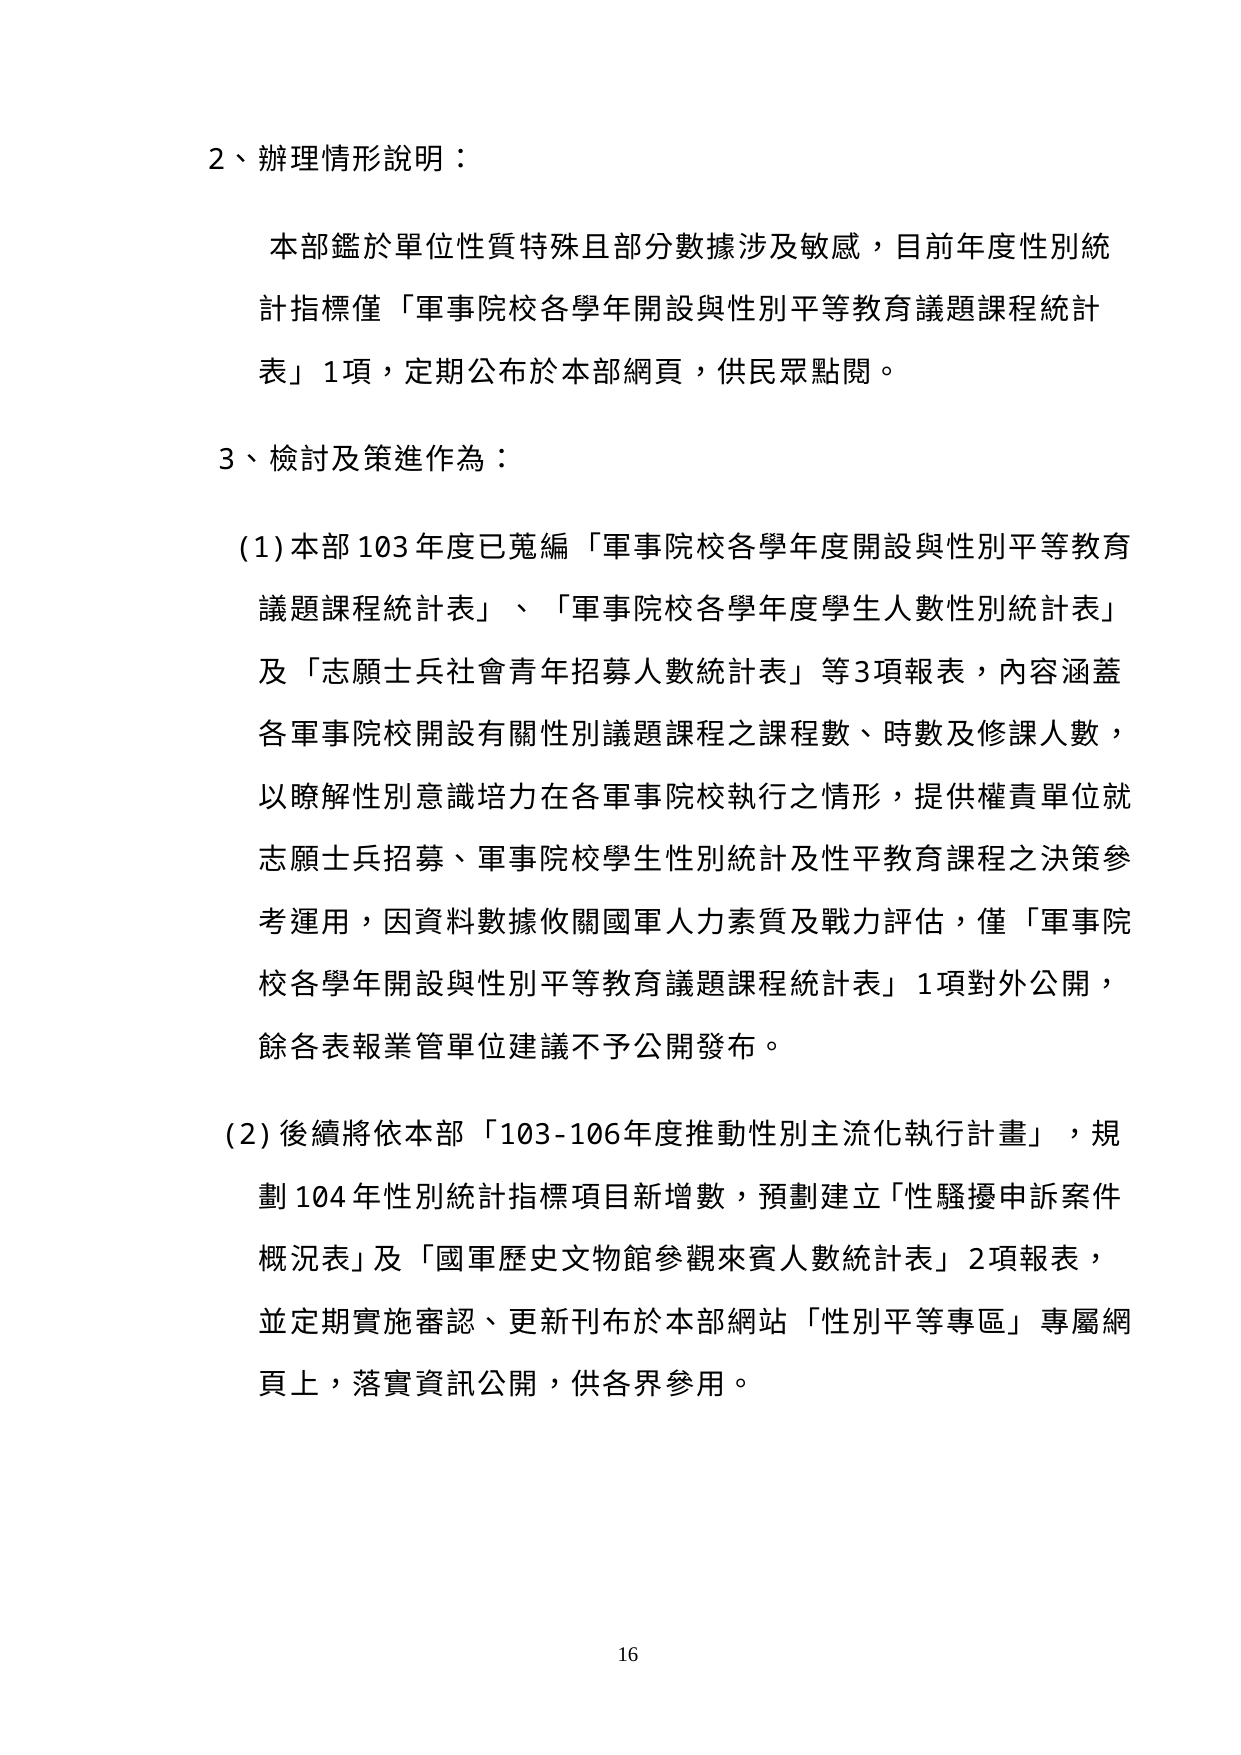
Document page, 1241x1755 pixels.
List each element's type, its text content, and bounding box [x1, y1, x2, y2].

text (1)本部103年度已蒐編「軍事院校各學年度開設與性別平等教育議題課程統計表」、「軍事院校各學年度學生人數性別統計表」及「志願士兵社會青年招募人數統計表」等3項報表，內容涵蓋各軍事院校開設有關性別議題課程之課程數、時數及修課人數，以瞭解性別意識培力在各軍事院校執行之情形，提供權責單位就志願士兵招募、軍事院校學生性別統計及性平教育課程之決策參考運用，因資料數據攸關國軍人力素質及戰力評估，僅「軍事院校各學年開設與性別平等教育議題課程統計表」1項對外公開，餘各表報業管單位建議不予公開發布。 [210, 503, 1133, 1065]
text 2、辦理情形說明： [202, 115, 1133, 178]
text (2)後續將依本部「103-106年度推動性別主流化執行計畫」，規劃104年性別統計指標項目新增數，預劃建立｢性騷擾申訴案件概況表｣及「國軍歷史文物館參觀來賓人數統計表」2項報表，並定期實施審認、更新刊布於本部網站「性別平等專區」專屬網頁上，落實資訊公開，供各界參用。 [210, 1090, 1133, 1403]
text 3、檢討及策進作為： [210, 415, 1133, 478]
text 本部鑑於單位性質特殊且部分數據涉及敏感，目前年度性別統計指標僅「軍事院校各學年開設與性別平等教育議題課程統計表」1項，定期公布於本部網頁，供民眾點閱。 [202, 203, 1133, 390]
